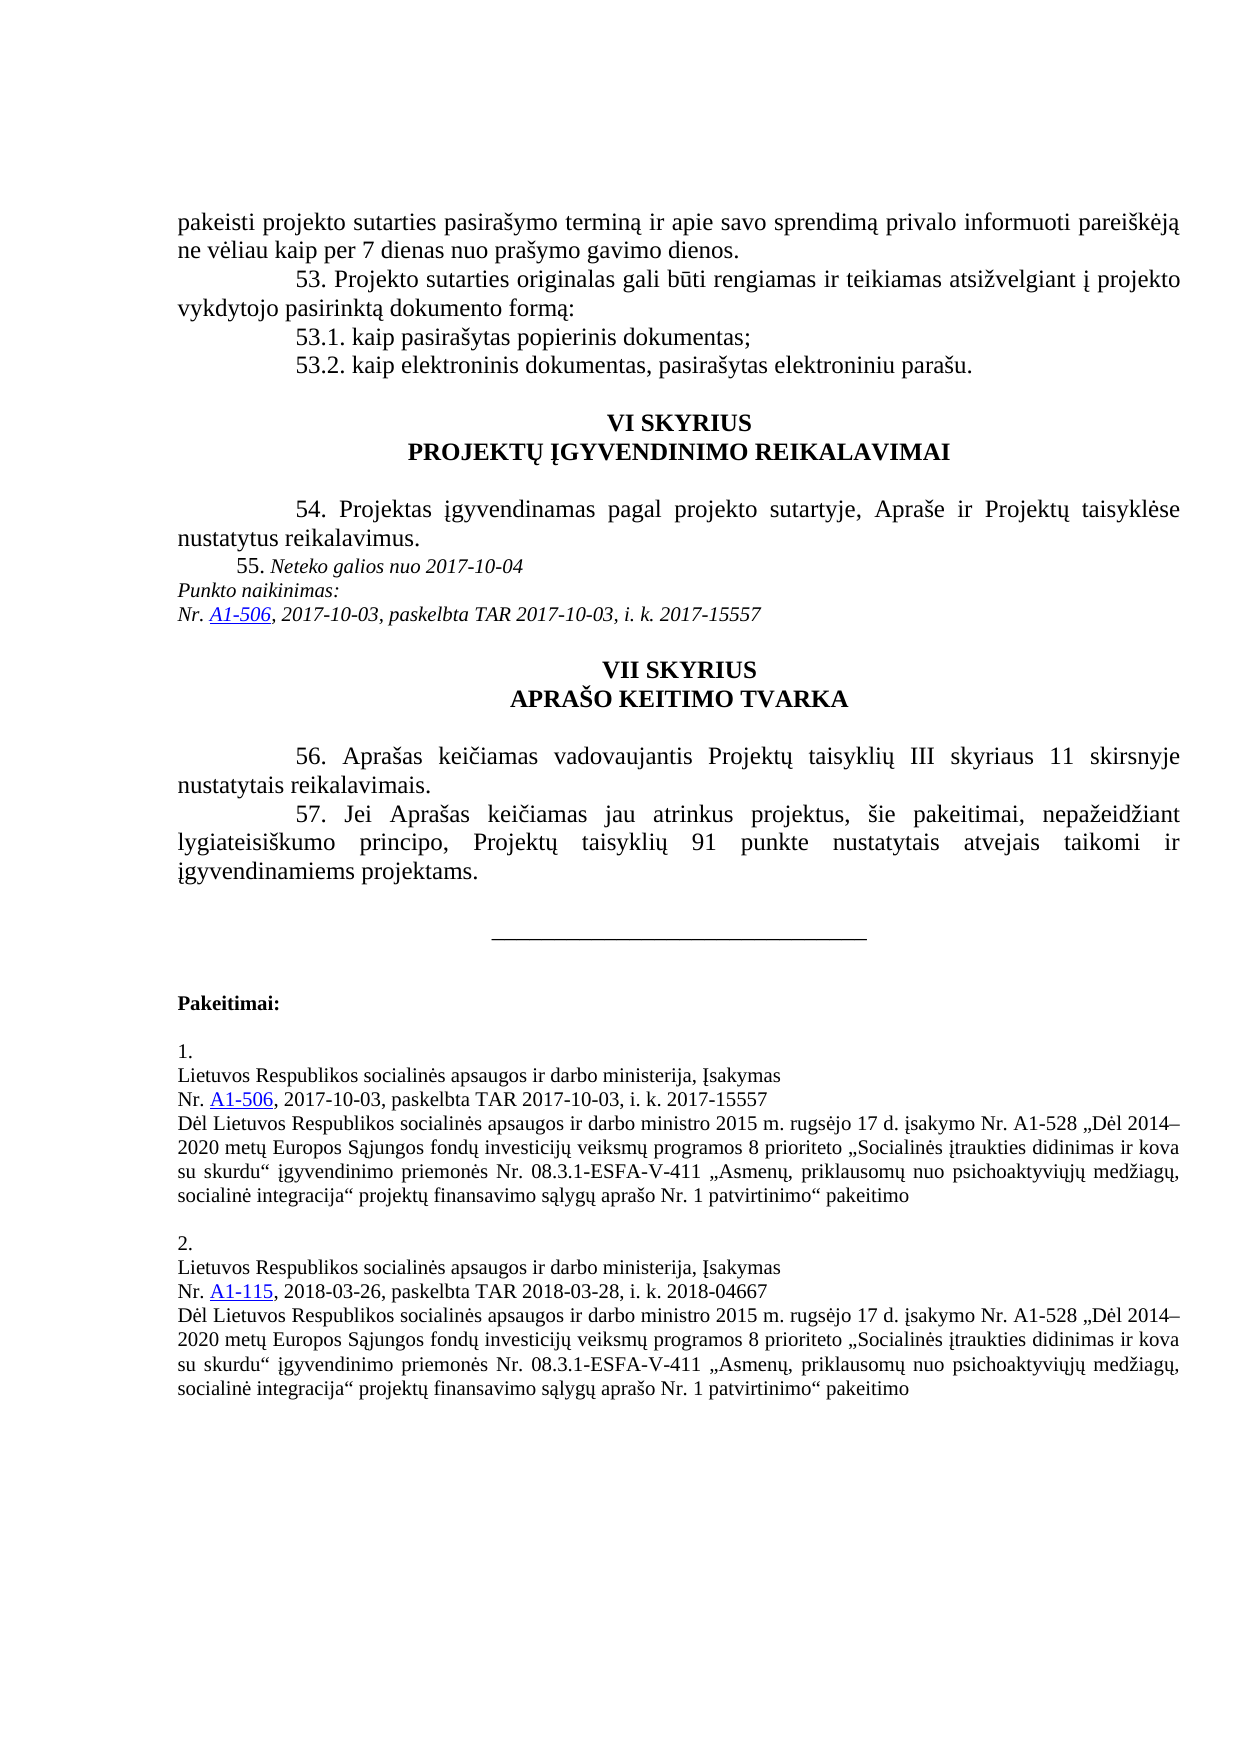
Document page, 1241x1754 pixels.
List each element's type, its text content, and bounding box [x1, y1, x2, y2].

text ______________________________ [177, 914, 1181, 942]
text Dėl Lietuvos Respublikos socialinės apsaugos ir darbo ministro 2015 m. rugsėjo 17 d. įsakymo Nr. A1-528 „Dėl 2014–2020 metų Europos Sąjungos fondų investicijų veiksmų programos 8 prioriteto „Socialinės įtraukties didinimas ir kova su skurdu“ įgyvendinimo priemonės Nr. 08.3.1-ESFA-V-411 „Asmenų, priklausomų nuo psichoaktyviųjų medžiagų, socialinė integracija“ projektų finansavimo sąlygų aprašo Nr. 1 patvirtinimo“ pakeitimo [177, 1303, 1181, 1399]
text Lietuvos Respublikos socialinės apsaugos ir darbo ministerija, Įsakymas [177, 1255, 1181, 1279]
text 57. Jei Aprašas keičiamas jau atrinkus projektus, šie pakeitimai, nepažeidžiant lygiateisiškumo principo, Projektų taisyklių 91 punkte nustatytais atvejais taikomi ir įgyvendinamiems projektams. [177, 799, 1181, 885]
text pakeisti projekto sutarties pasirašymo terminą ir apie savo sprendimą privalo informuoti pareiškėją ne vėliau kaip per 7 dienas nuo prašymo gavimo dienos. [177, 207, 1181, 264]
text Nr. A1-115, 2018-03-26, paskelbta TAR 2018-03-28, i. k. 2018-04667 [177, 1279, 1181, 1303]
text 1. [177, 1039, 1181, 1063]
text VI SKYRIUS [177, 408, 1181, 437]
text APRAŠO KEITIMO TVARKA [177, 684, 1181, 712]
text Punkto naikinimas: [177, 578, 1181, 602]
text 55. Neteko galios nuo 2017-10-04 [177, 552, 1181, 578]
text VII SKYRIUS [177, 655, 1181, 684]
text Dėl Lietuvos Respublikos socialinės apsaugos ir darbo ministro 2015 m. rugsėjo 17 d. įsakymo Nr. A1-528 „Dėl 2014–2020 metų Europos Sąjungos fondų investicijų veiksmų programos 8 prioriteto „Socialinės įtraukties didinimas ir kova su skurdu“ įgyvendinimo priemonės Nr. 08.3.1-ESFA-V-411 „Asmenų, priklausomų nuo psichoaktyviųjų medžiagų, socialinė integracija“ projektų finansavimo sąlygų aprašo Nr. 1 patvirtinimo“ pakeitimo [177, 1111, 1181, 1207]
text 53. Projekto sutarties originalas gali būti rengiamas ir teikiamas atsižvelgiant į projekto vykdytojo pasirinktą dokumento formą: [177, 264, 1181, 322]
text Nr. A1-506, 2017-10-03, paskelbta TAR 2017-10-03, i. k. 2017-15557 [177, 1087, 1181, 1111]
text 53.2. kaip elektroninis dokumentas, pasirašytas elektroniniu parašu. [177, 350, 1181, 379]
text PROJEKTŲ ĮGYVENDINIMO REIKALAVIMAI [177, 437, 1181, 465]
text 2. [177, 1231, 1181, 1255]
text Nr. A1-506, 2017-10-03, paskelbta TAR 2017-10-03, i. k. 2017-15557 [177, 602, 1181, 626]
text Pakeitimai: [177, 991, 1181, 1014]
text 54. Projektas įgyvendinamas pagal projekto sutartyje, Apraše ir Projektų taisyklėse nustatytus reikalavimus. [177, 494, 1181, 552]
text 56. Aprašas keičiamas vadovaujantis Projektų taisyklių III skyriaus 11 skirsnyje nustatytais reikalavimais. [177, 741, 1181, 799]
text Lietuvos Respublikos socialinės apsaugos ir darbo ministerija, Įsakymas [177, 1063, 1181, 1087]
text 53.1. kaip pasirašytas popierinis dokumentas; [177, 322, 1181, 350]
